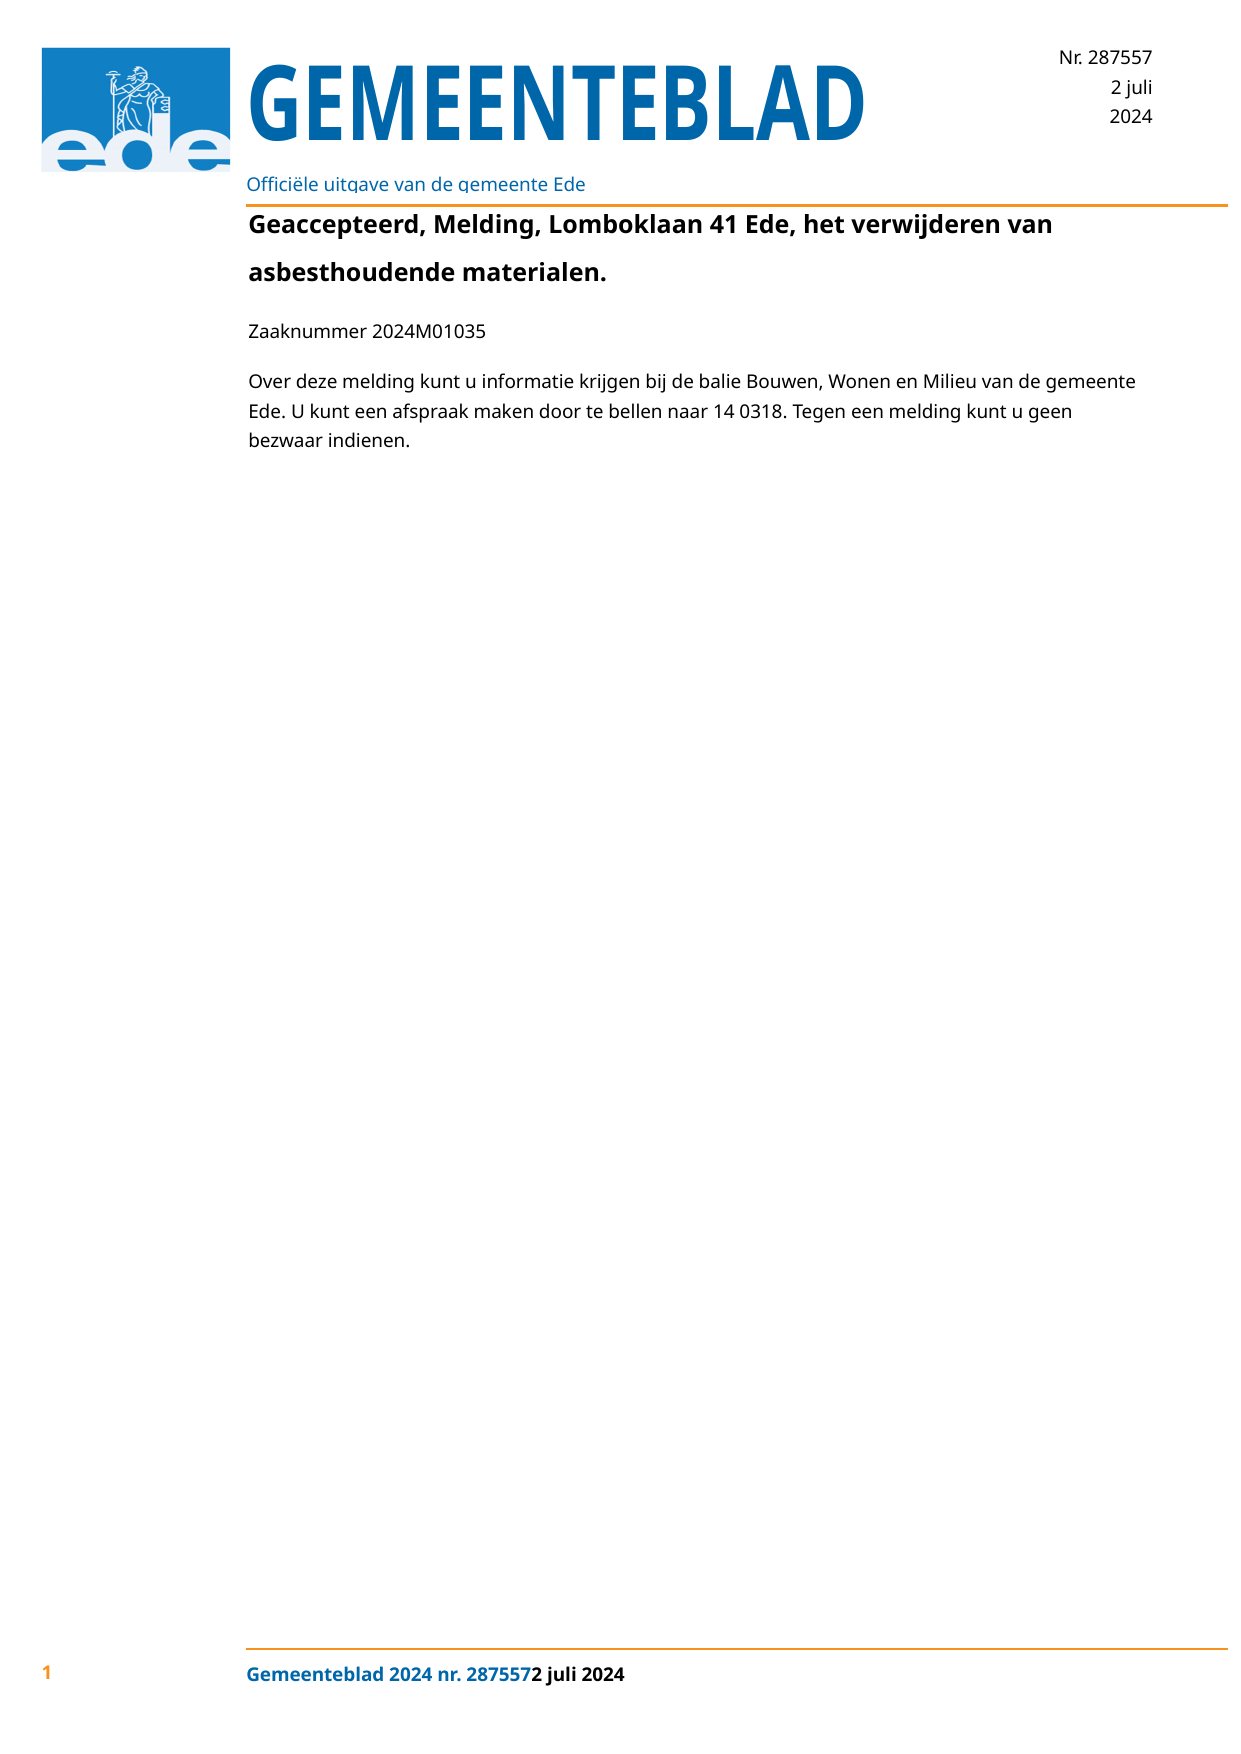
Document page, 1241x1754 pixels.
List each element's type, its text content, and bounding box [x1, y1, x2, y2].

picture [41, 47, 231, 172]
text Zaaknummer 2024M01035 [248, 318, 1152, 344]
text Geaccepteerd, Melding, Lomboklaan 41 Ede, het verwijderen van asbesthoudende materialen. [248, 207, 1152, 288]
text Over deze melding kunt u informatie krijgen bij de balie Bouwen, Wonen en Milieu van de gemeente Ede. U kunt een afspraak maken door te bellen naar 14 0318. Tegen een melding kunt u geen bezwaar indienen. [248, 368, 1152, 453]
